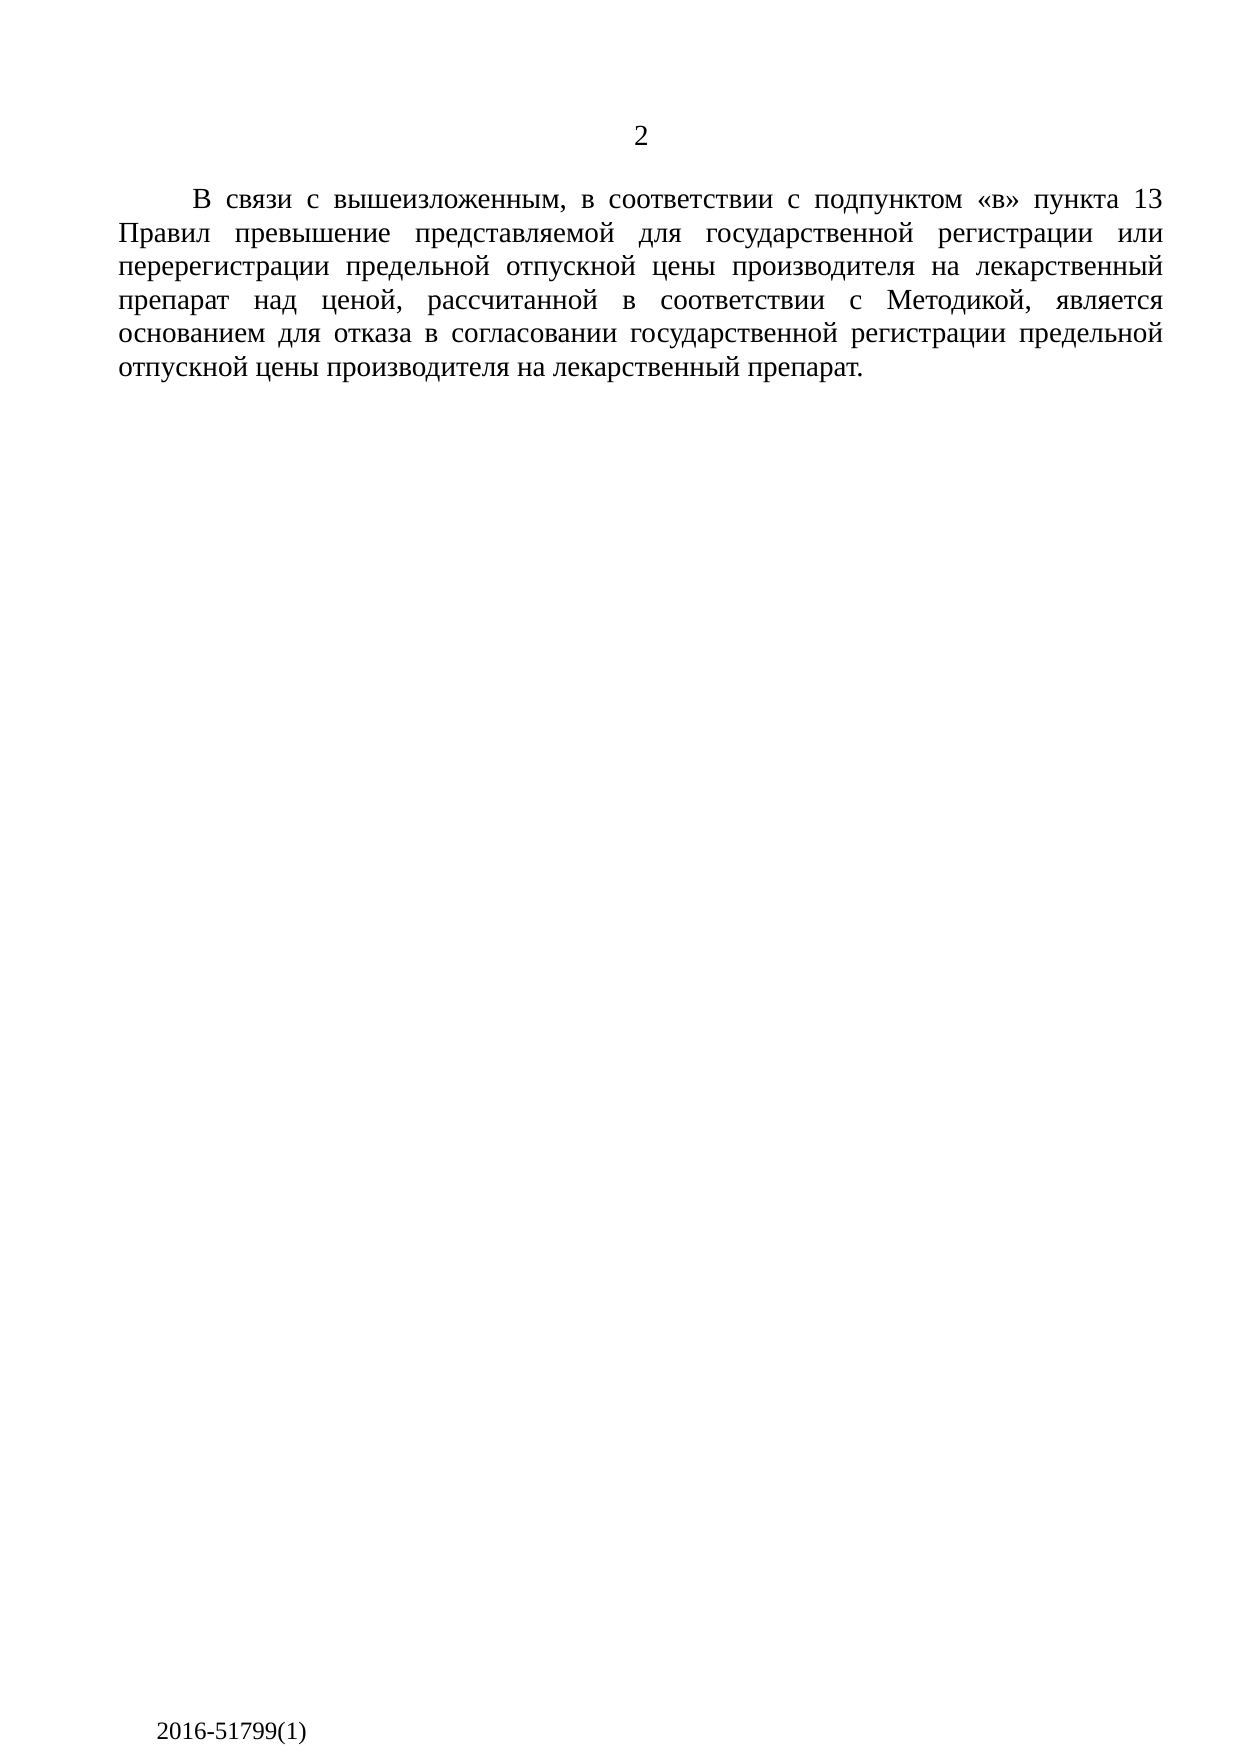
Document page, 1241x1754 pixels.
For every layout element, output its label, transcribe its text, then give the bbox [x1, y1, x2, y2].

text В связи с вышеизложенным, в соответствии с подпунктом «в» пункта 13 Правил превышение представляемой для государственной регистрации или перерегистрации предельной отпускной цены производителя на лекарственный препарат над ценой, рассчитанной в соответствии с Методикой, является основанием для отказа в согласовании государственной регистрации предельной отпускной цены производителя на лекарственный препарат. [118, 181, 1164, 382]
